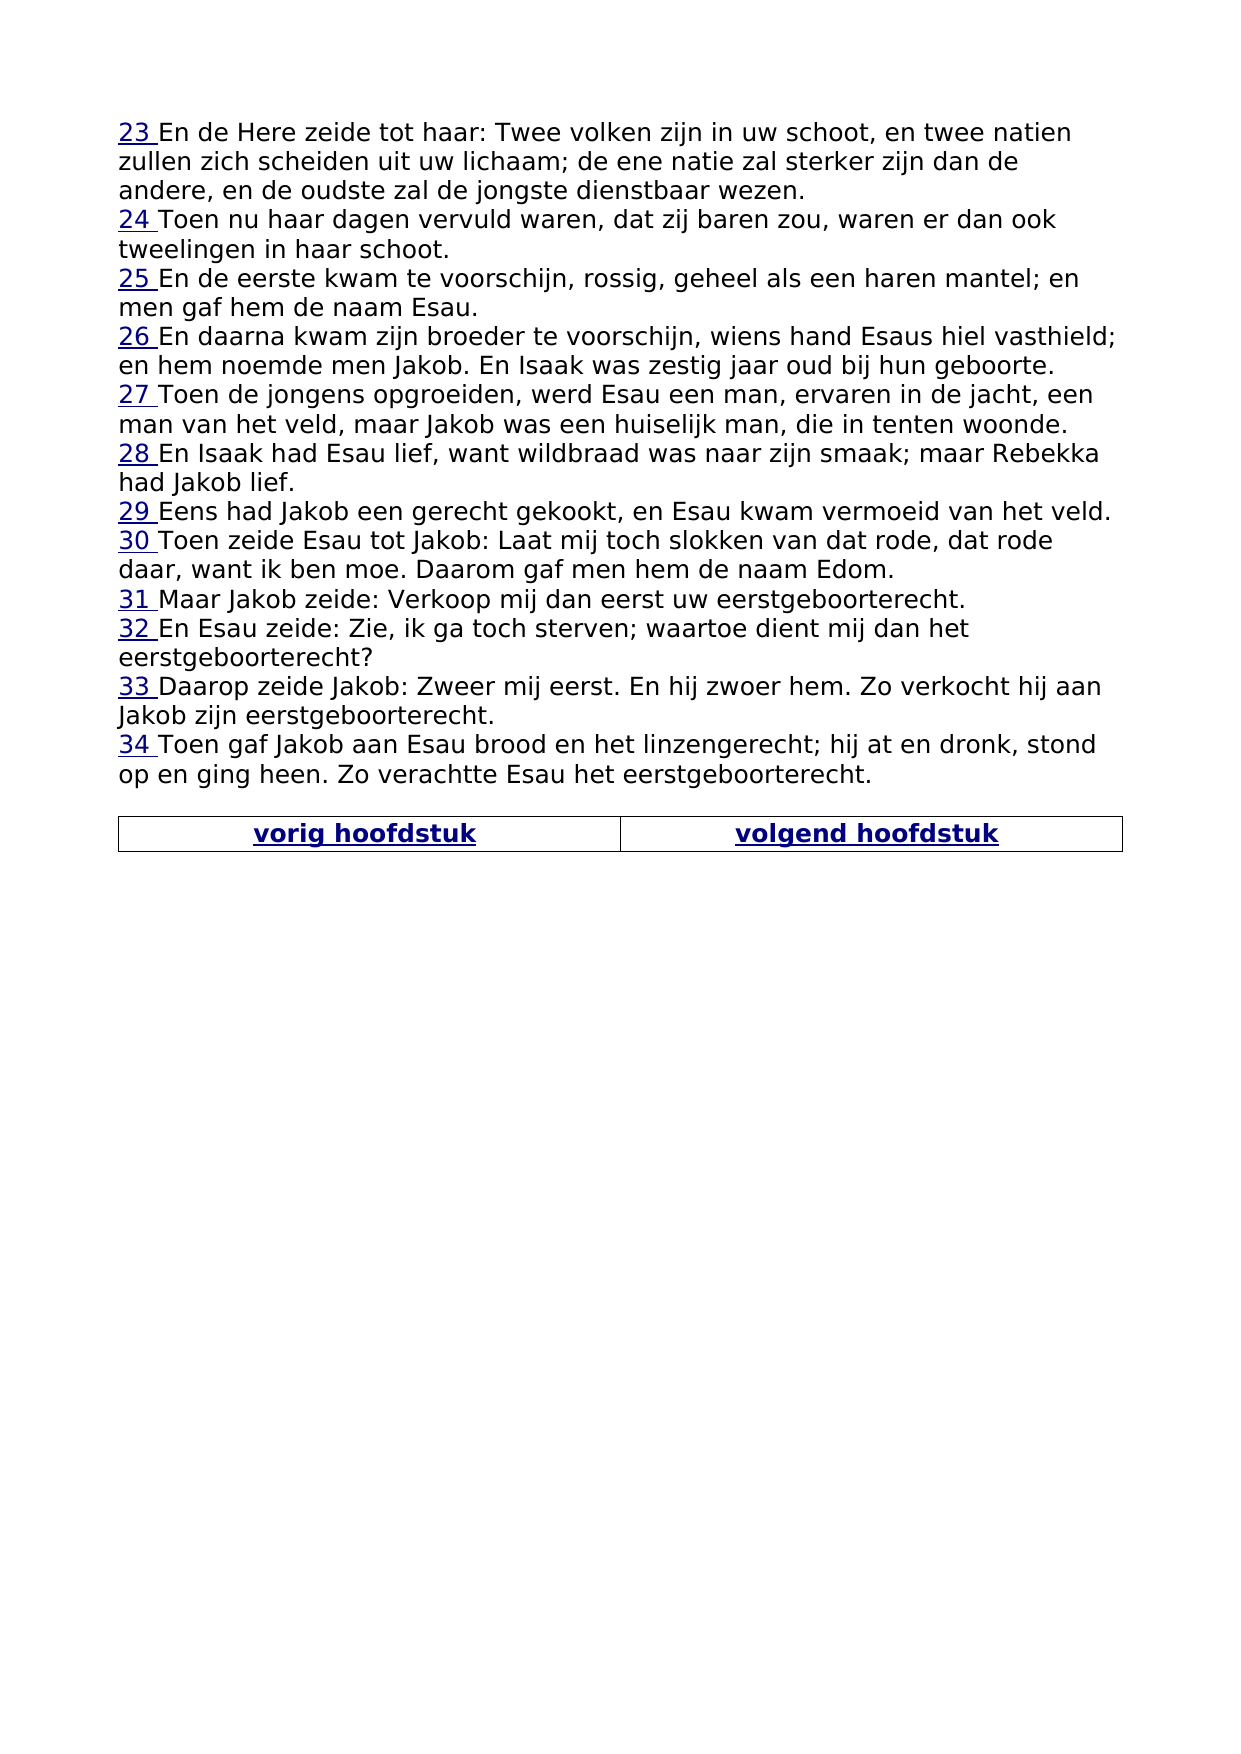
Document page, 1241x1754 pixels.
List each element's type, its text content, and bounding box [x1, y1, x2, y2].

table_header volgend hoofdstuk [621, 817, 1122, 851]
table_header vorig hoofdstuk [119, 817, 620, 851]
text 23 En de Here zeide tot haar: Twee volken zijn in uw schoot, en twee natien zullen zich scheiden uit uw lichaam; de ene natie zal sterker zijn dan de andere, en de oudste zal de jongste dienstbaar wezen. 24 Toen nu haar dagen vervuld waren, dat zij baren zou, waren er dan ook tweelingen in haar schoot. 25 En de eerste kwam te voorschijn, rossig, geheel als een haren mantel; en men gaf hem de naam Esau. 26 En daarna kwam zijn broeder te voorschijn, wiens hand Esaus hiel vasthield; en hem noemde men Jakob. En Isaak was zestig jaar oud bij hun geboorte. 27 Toen de jongens opgroeiden, werd Esau een man, ervaren in de jacht, een man van het veld, maar Jakob was een huiselijk man, die in tenten woonde. 28 En Isaak had Esau lief, want wildbraad was naar zijn smaak; maar Rebekka had Jakob lief. 29 Eens had Jakob een gerecht gekookt, en Esau kwam vermoeid van het veld. 30 Toen zeide Esau tot Jakob: Laat mij toch slokken van dat rode, dat rode daar, want ik ben moe. Daarom gaf men hem de naam Edom. 31 Maar Jakob zeide: Verkoop mij dan eerst uw eerstgeboorterecht. 32 En Esau zeide: Zie, ik ga toch sterven; waartoe dient mij dan het eerstgeboorterecht? 33 Daarop zeide Jakob: Zweer mij eerst. En hij zwoer hem. Zo verkocht hij aan Jakob zijn eerstgeboorterecht. 34 Toen gaf Jakob aan Esau brood en het linzengerecht; hij at en dronk, stond op en ging heen. Zo verachtte Esau het eerstgeboorterecht. [118, 118, 1122, 789]
